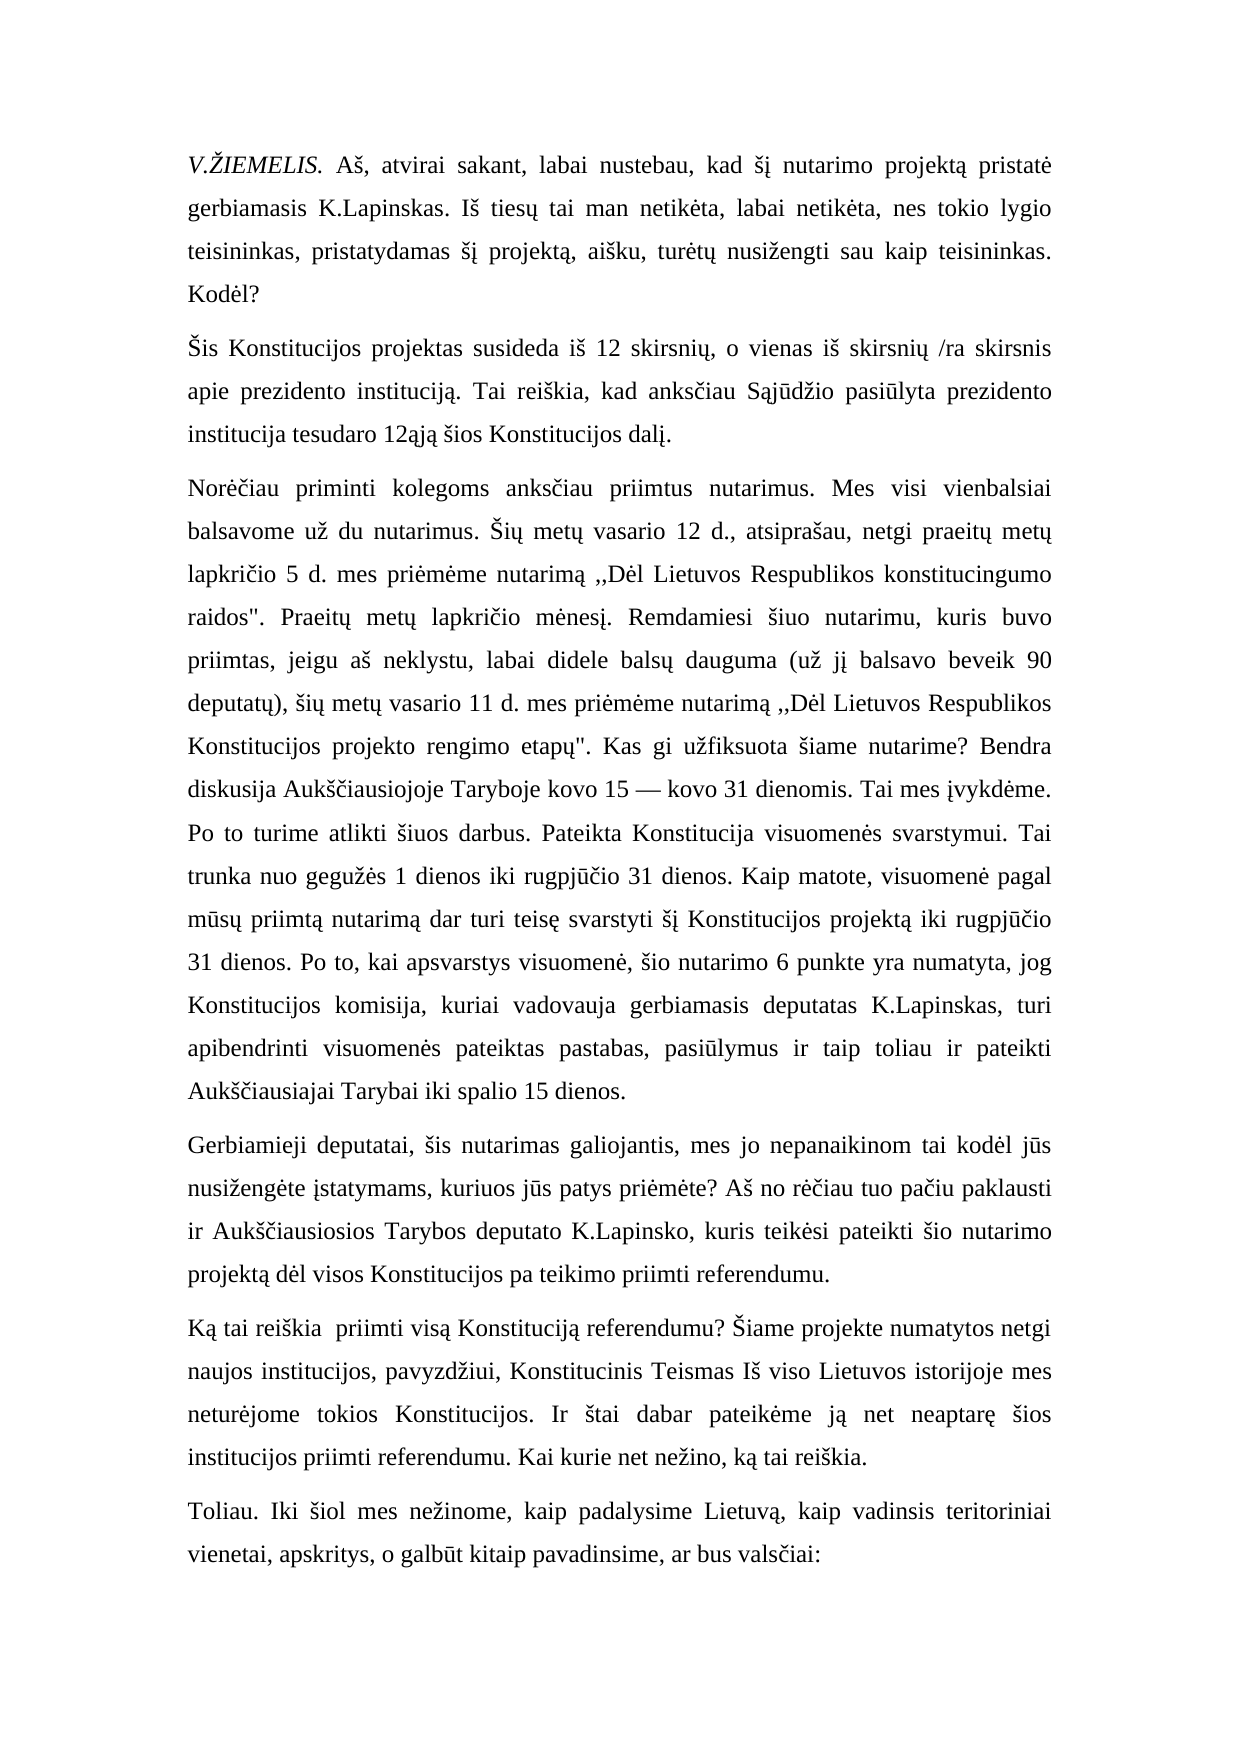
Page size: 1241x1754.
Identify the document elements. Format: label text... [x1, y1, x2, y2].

text Ką tai reiškia priimti visą Konstituciją referendumu? Šiame projekte numatytos netgi naujos institucijos, pavyzdžiui, Konstitucinis Teismas Iš viso Lietuvos istorijoje mes neturėjome tokios Konstitucijos. Ir štai dabar pateikėme ją net neaptarę šios institucijos priimti referendumu. Kai kurie net nežino, ką tai reiškia. [187, 1313, 1053, 1471]
text Norėčiau priminti kolegoms anksčiau priimtus nutarimus. Mes visi vienbalsiai balsavome už du nutarimus. Šių metų vasario 12 d., atsiprašau, netgi praeitų metų lapkričio 5 d. mes priėmėme nutarimą ,,Dėl Lietuvos Respublikos konstitucingumo raidos". Praeitų metų lapkričio mėnesį. Remdamiesi šiuo nutarimu, kuris buvo priimtas, jeigu aš neklystu, labai didele balsų dauguma (už jį balsavo beveik 90 deputatų), šių metų vasario 11 d. mes priėmėme nutarimą ,,Dėl Lietuvos Respublikos Konstitucijos projekto rengimo etapų". Kas gi užfiksuota šiame nutarime? Bendra diskusija Aukščiausiojoje Taryboje kovo 15 — kovo 31 dienomis. Tai mes įvykdėme. Po to turime atlikti šiuos darbus. Pateikta Konstitucija visuomenės svarstymui. Tai trunka nuo gegužės 1 dienos iki rugpjūčio 31 dienos. Kaip matote, visuomenė pagal mūsų priimtą nutarimą dar turi teisę svarstyti šį Konstitucijos projektą iki rugpjūčio 31 dienos. Po to, kai apsvarstys visuomenė, šio nutarimo 6 punkte yra numatyta, jog Konstitucijos komisija, kuriai vadovauja gerbiamasis deputatas K.Lapinskas, turi apibendrinti visuomenės pateiktas pastabas, pasiūlymus ir taip toliau ir pateikti Aukščiausiajai Tarybai iki spalio 15 dienos. [187, 473, 1053, 1105]
text Toliau. Iki šiol mes nežinome, kaip padalysime Lietuvą, kaip vadinsis teritoriniai vienetai, apskritys, o galbūt kitaip pavadinsime, ar bus valsčiai: [187, 1496, 1053, 1568]
text V.ŽIEMELIS. Aš, atvirai sakant, labai nustebau, kad šį nutarimo projektą pristatė gerbiamasis K.Lapinskas. Iš tiesų tai man netikėta, labai netikėta, nes tokio lygio teisininkas, pristatydamas šį projektą, aišku, turėtų nusižengti sau kaip teisininkas. Kodėl? [187, 150, 1053, 308]
text Šis Konstitucijos projektas susideda iš 12 skirsnių, o vienas iš skirsnių /ra skirsnis apie prezidento instituciją. Tai reiškia, kad anksčiau Sąjūdžio pasiūlyta prezidento institucija tesudaro 12ąją šios Konstitucijos dalį. [187, 333, 1053, 448]
text Gerbiamieji deputatai, šis nutarimas galiojantis, mes jo nepanaikinom tai kodėl jūs nusižengėte įstatymams, kuriuos jūs patys priėmėte? Aš no rėčiau tuo pačiu paklausti ir Aukščiausiosios Tarybos deputato K.Lapinsko, kuris teikėsi pateikti šio nutarimo projektą dėl visos Konstitucijos pa teikimo priimti referendumu. [187, 1130, 1053, 1288]
